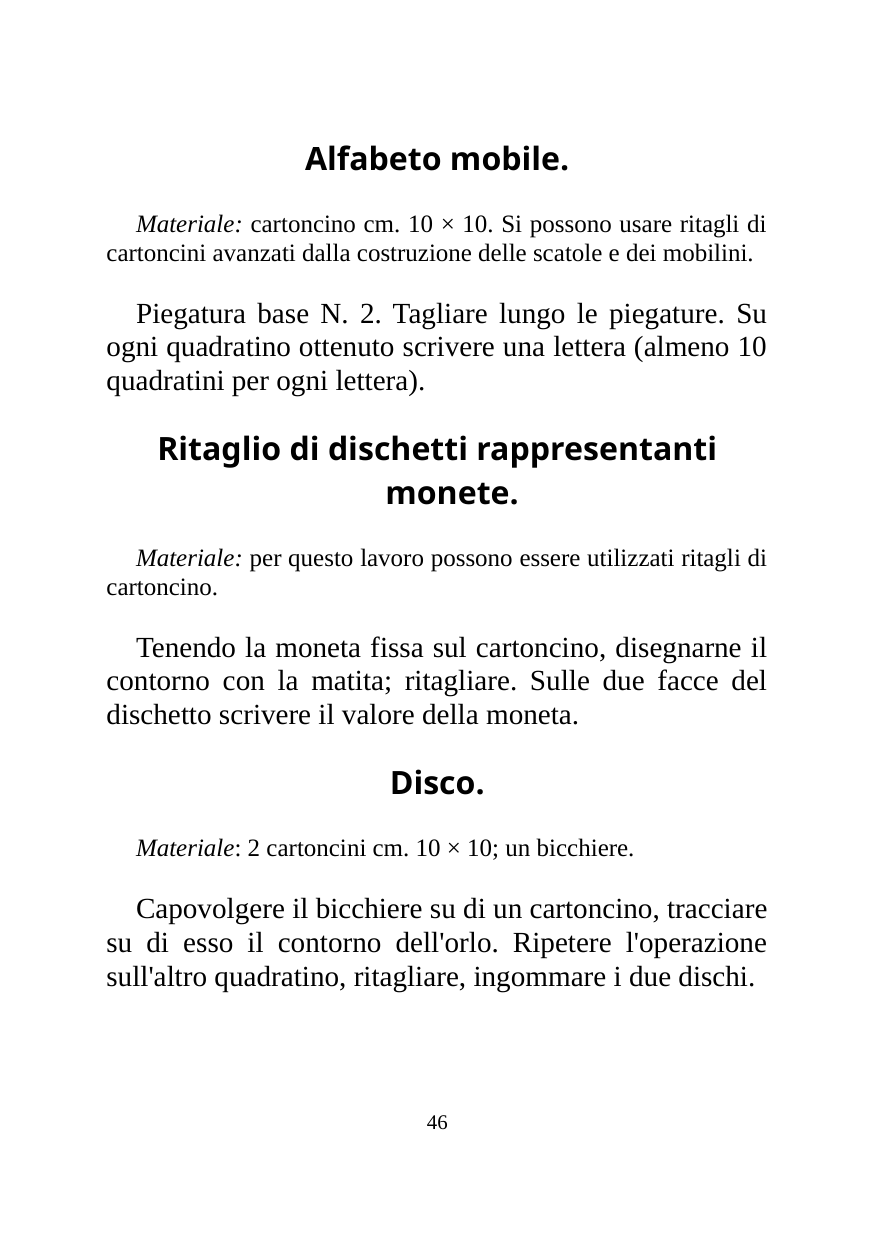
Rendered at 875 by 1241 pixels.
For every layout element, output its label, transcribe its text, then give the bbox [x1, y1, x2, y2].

text Materiale: per questo lavoro possono essere utilizzati ritagli di cartoncino. [106, 543, 768, 601]
text Piegatura base N. 2. Tagliare lungo le piegature. Su ogni quadratino ottenuto scrivere una lettera (almeno 10 quadratini per ogni lettera). [106, 296, 768, 397]
subtitle Ritaglio di dischetti rappresentanti monete. [106, 426, 768, 513]
text Materiale: 2 cartoncini cm. 10 × 10; un bicchiere. [106, 833, 768, 862]
subtitle Disco. [106, 760, 768, 804]
text Materiale: cartoncino cm. 10 × 10. Si possono usare ritagli di cartoncini avanzati dalla costruzione delle scatole e dei mobilini. [106, 209, 768, 266]
text Capovolgere il bicchiere su di un cartoncino, tracciare su di esso il contorno dell'orlo. Ripetere l'operazione sull'altro quadratino, ritagliare, ingommare i due dischi. [106, 892, 768, 992]
subtitle Alfabeto mobile. [106, 136, 768, 179]
text Tenendo la moneta fissa sul cartoncino, disegnarne il contorno con la matita; ritagliare. Sulle due facce del dischetto scrivere il valore della moneta. [106, 630, 768, 731]
